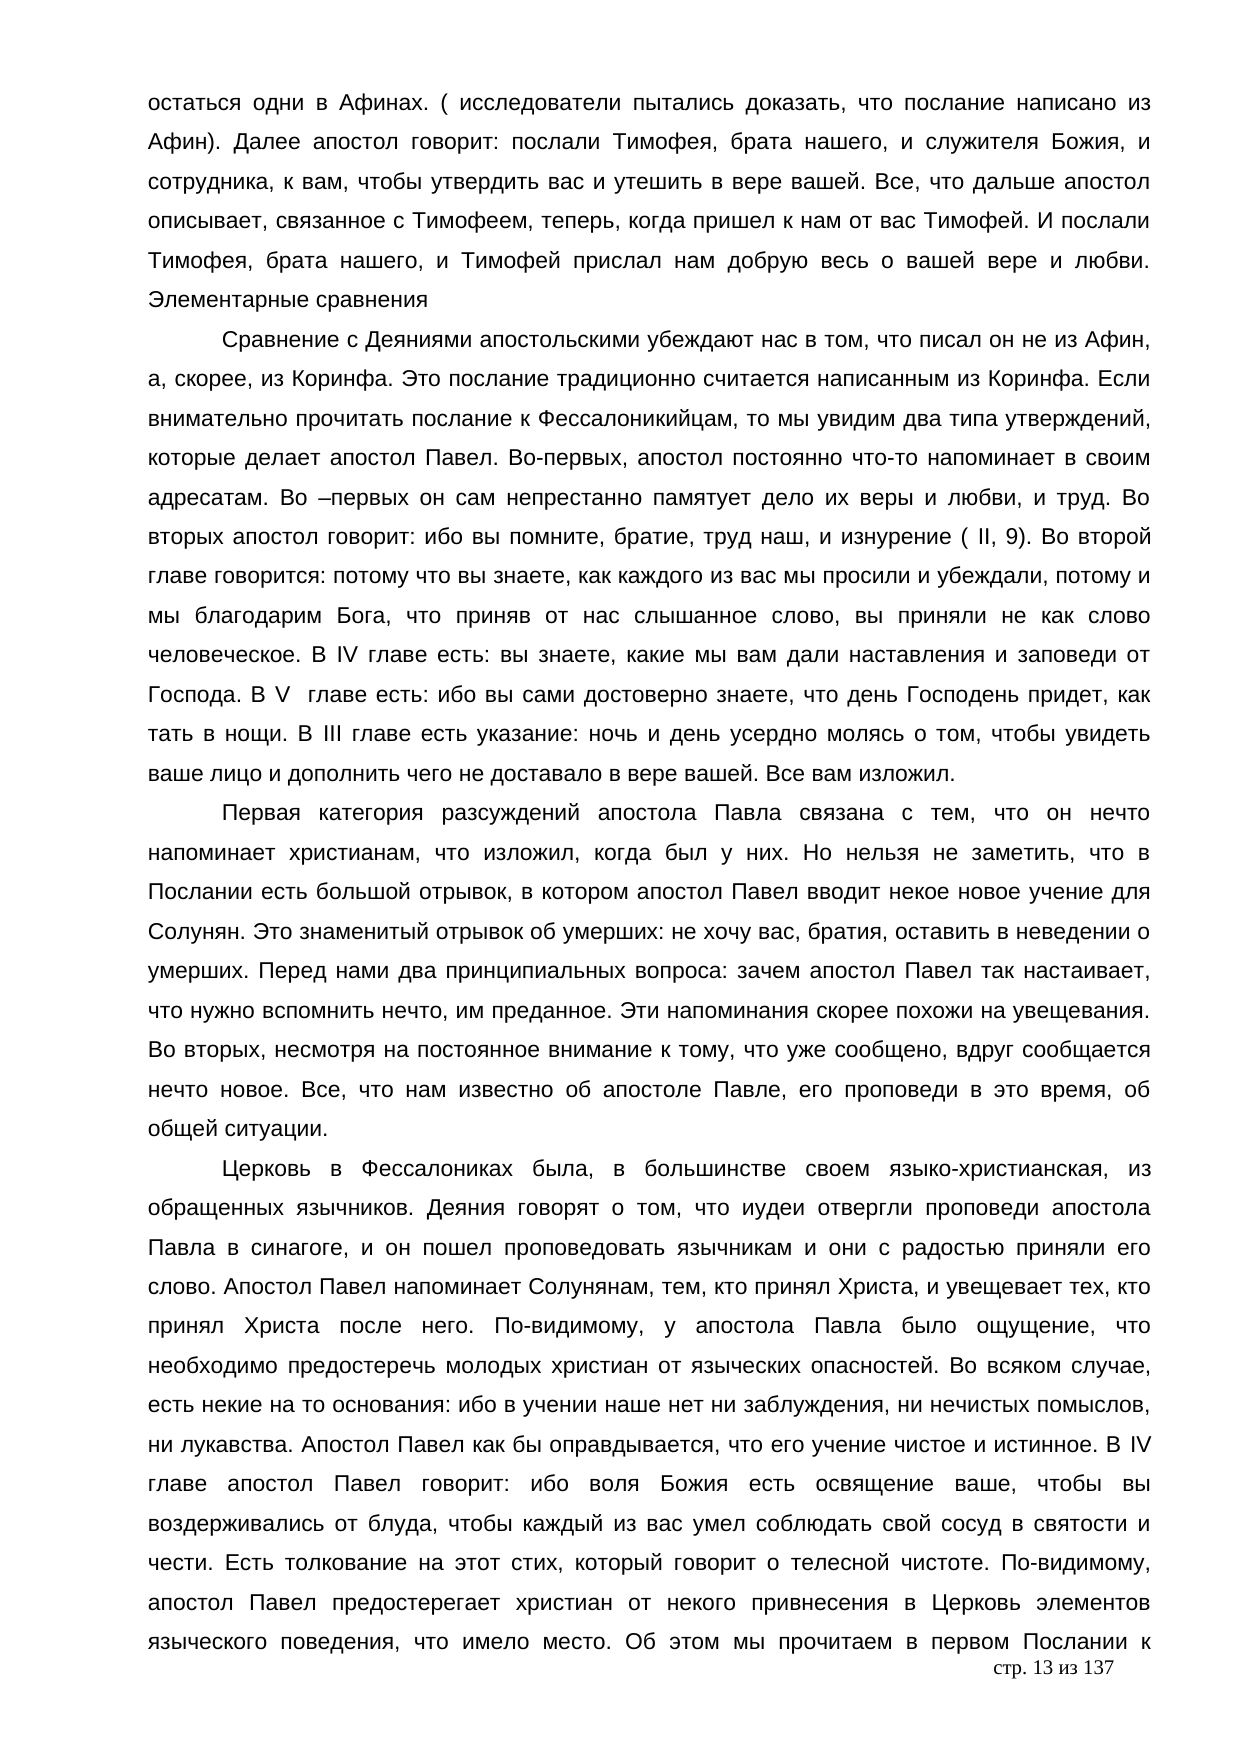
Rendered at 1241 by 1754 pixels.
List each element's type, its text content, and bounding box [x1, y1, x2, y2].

text Первая категория разсуждений апостола Павла связана с тем, что он нечто напоминает христианам, что изложил, когда был у них. Но нельзя не заметить, что в Послании есть большой отрывок, в котором апостол Павел вводит некое новое учение для Солунян. Это знаменитый отрывок об умерших: не хочу вас, братия, оставить в неведении о умерших. Перед нами два принципиальных вопроса: зачем апостол Павел так настаивает, что нужно вспомнить нечто, им преданное. Эти напоминания скорее похожи на увещевания. Во вторых, несмотря на постоянное внимание к тому, что уже сообщено, вдруг сообщается нечто новое. Все, что нам известно об апостоле Павле, его проповеди в это время, об общей ситуации. [148, 799, 1152, 1141]
text Церковь в Фессалониках была, в большинстве своем языко-христианская, из обращенных язычников. Деяния говорят о том, что иудеи отвергли проповеди апостола Павла в синагоге, и он пошел проповедовать язычникам и они с радостью приняли его слово. Апостол Павел напоминает Солунянам, тем, кто принял Христа, и увещевает тех, кто принял Христа после него. По-видимому, у апостола Павла было ощущение, что необходимо предостеречь молодых христиан от языческих опасностей. Во всяком случае, есть некие на то основания: ибо в учении наше нет ни заблуждения, ни нечистых помыслов, ни лукавства. Апостол Павел как бы оправдывается, что его учение чистое и истинное. В IV главе апостол Павел говорит: ибо воля Божия есть освящение ваше, чтобы вы воздерживались от блуда, чтобы каждый из вас умел соблюдать свой сосуд в святости и чести. Есть толкование на этот стих, который говорит о телесной чистоте. По-видимому, апостол Павел предостерегает христиан от некого привнесения в Церковь элементов языческого поведения, что имело место. Об этом мы прочитаем в первом Послании к [148, 1154, 1152, 1655]
text остаться одни в Афинах. ( исследователи пытались доказать, что послание написано из Афин). Далее апостол говорит: послали Тимофея, брата нашего, и служителя Божия, и сотрудника, к вам, чтобы утвердить вас и утешить в вере вашей. Все, что дальше апостол описывает, связанное с Тимофеем, теперь, когда пришел к нам от вас Тимофей. И послали Тимофея, брата нашего, и Тимофей прислал нам добрую весь о вашей вере и любви. Элементарные сравнения [148, 89, 1152, 312]
text Сравнение с Деяниями апостольскими убеждают нас в том, что писал он не из Афин, а, скорее, из Коринфа. Это послание традиционно считается написанным из Коринфа. Если внимательно прочитать послание к Фессалоникийцам, то мы увидим два типа утверждений, которые делает апостол Павел. Во-первых, апостол постоянно что-то напоминает в своим адресатам. Во –первых он сам непрестанно памятует дело их веры и любви, и труд. Во вторых апостол говорит: ибо вы помните, братие, труд наш, и изнурение ( II, 9). Во второй главе говорится: потому что вы знаете, как каждого из вас мы просили и убеждали, потому и мы благодарим Бога, что приняв от нас слышанное слово, вы приняли не как слово человеческое. В IV главе есть: вы знаете, какие мы вам дали наставления и заповеди от Господа. В V главе есть: ибо вы сами достоверно знаете, что день Господень придет, как тать в нощи. В III главе есть указание: ночь и день усердно молясь о том, чтобы увидеть ваше лицо и дополнить чего не доставало в вере вашей. Все вам изложил. [148, 326, 1152, 786]
